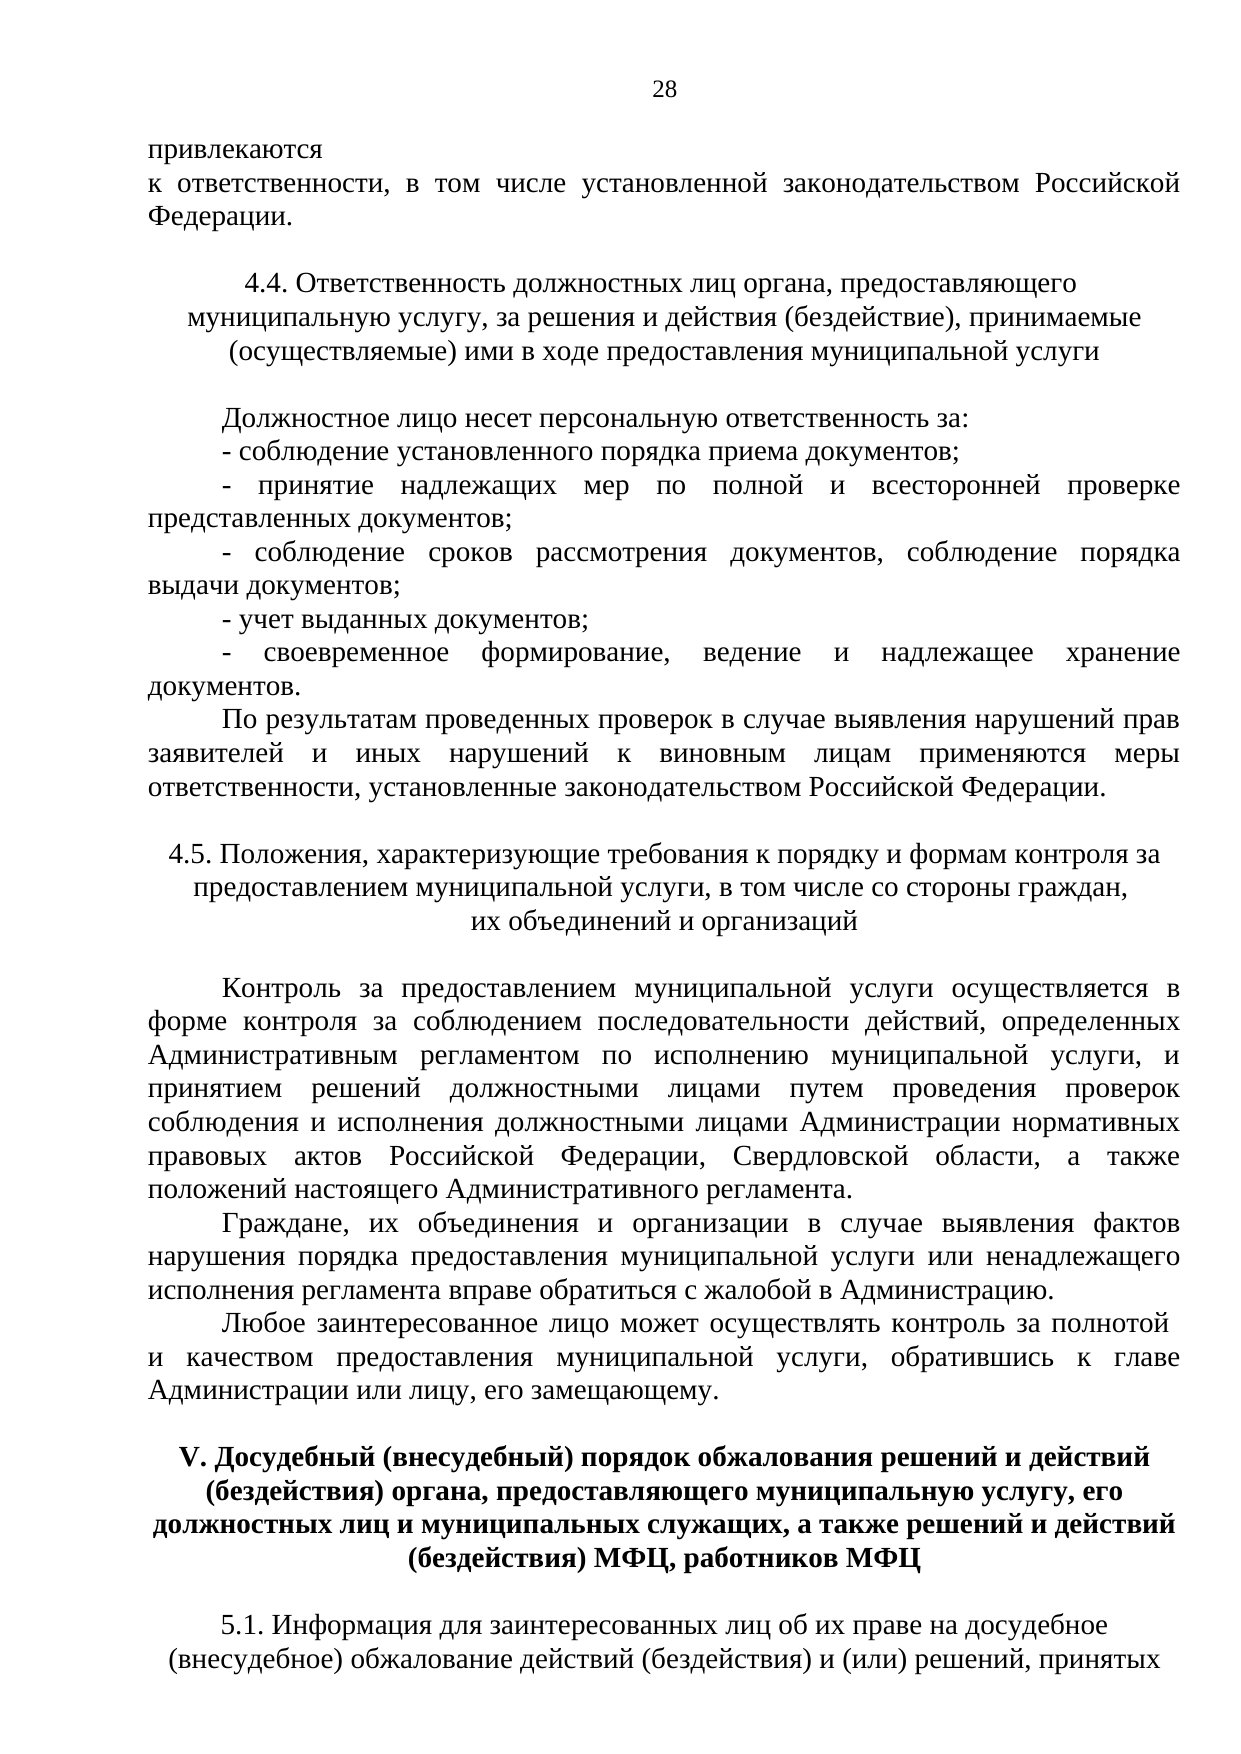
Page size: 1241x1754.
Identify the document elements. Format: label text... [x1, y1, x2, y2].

text привлекаются к ответственности, в том числе установленной законодательством Российской Федерации. [148, 131, 1181, 232]
text - принятие надлежащих мер по полной и всесторонней проверке представленных документов; [148, 467, 1181, 534]
text - соблюдение установленного порядка приема документов; [148, 433, 1181, 467]
text Любое заинтересованное лицо может осуществлять контроль за полнотой и качеством предоставления муниципальной услуги, обратившись к главе Администрации или лицу, его замещающему. [148, 1305, 1181, 1406]
text 5.1. Информация для заинтересованных лиц об их праве на досудебное (внесудебное) обжалование действий (бездействия) и (или) решений, принятых [148, 1607, 1181, 1674]
text 4.5. Положения, характеризующие требования к порядку и формам контроля за предоставлением муниципальной услуги, в том числе со стороны граждан, их объединений и организаций [148, 836, 1181, 936]
text V. Досудебный (внесудебный) порядок обжалования решений и действий (бездействия) органа, предоставляющего муниципальную услугу, его должностных лиц и муниципальных служащих, а также решений и действий (бездействия) МФЦ, работников МФЦ [148, 1439, 1181, 1574]
text Граждане, их объединения и организации в случае выявления фактов нарушения порядка предоставления муниципальной услуги или ненадлежащего исполнения регламента вправе обратиться с жалобой в Администрацию. [148, 1205, 1181, 1305]
text Должностное лицо несет персональную ответственность за: [148, 400, 1181, 433]
text По результатам проведенных проверок в случае выявления нарушений прав заявителей и иных нарушений к виновным лицам применяются меры ответственности, установленные законодательством Российской Федерации. [148, 702, 1181, 802]
text - своевременное формирование, ведение и надлежащее хранение документов. [148, 634, 1181, 702]
text - учет выданных документов; [148, 601, 1181, 634]
text Контроль за предоставлением муниципальной услуги осуществляется в форме контроля за соблюдением последовательности действий, определенных Административным регламентом по исполнению муниципальной услуги, и принятием решений должностными лицами путем проведения проверок соблюдения и исполнения должностными лицами Администрации нормативных правовых актов Российской Федерации, Свердловской области, а также положений настоящего Административного регламента. [148, 970, 1181, 1205]
text - соблюдение сроков рассмотрения документов, соблюдение порядка выдачи документов; [148, 534, 1181, 601]
text 4.4. Ответственность должностных лиц органа, предоставляющего муниципальную услугу, за решения и действия (бездействие), принимаемые (осуществляемые) ими в ходе предоставления муниципальной услуги [148, 266, 1181, 366]
